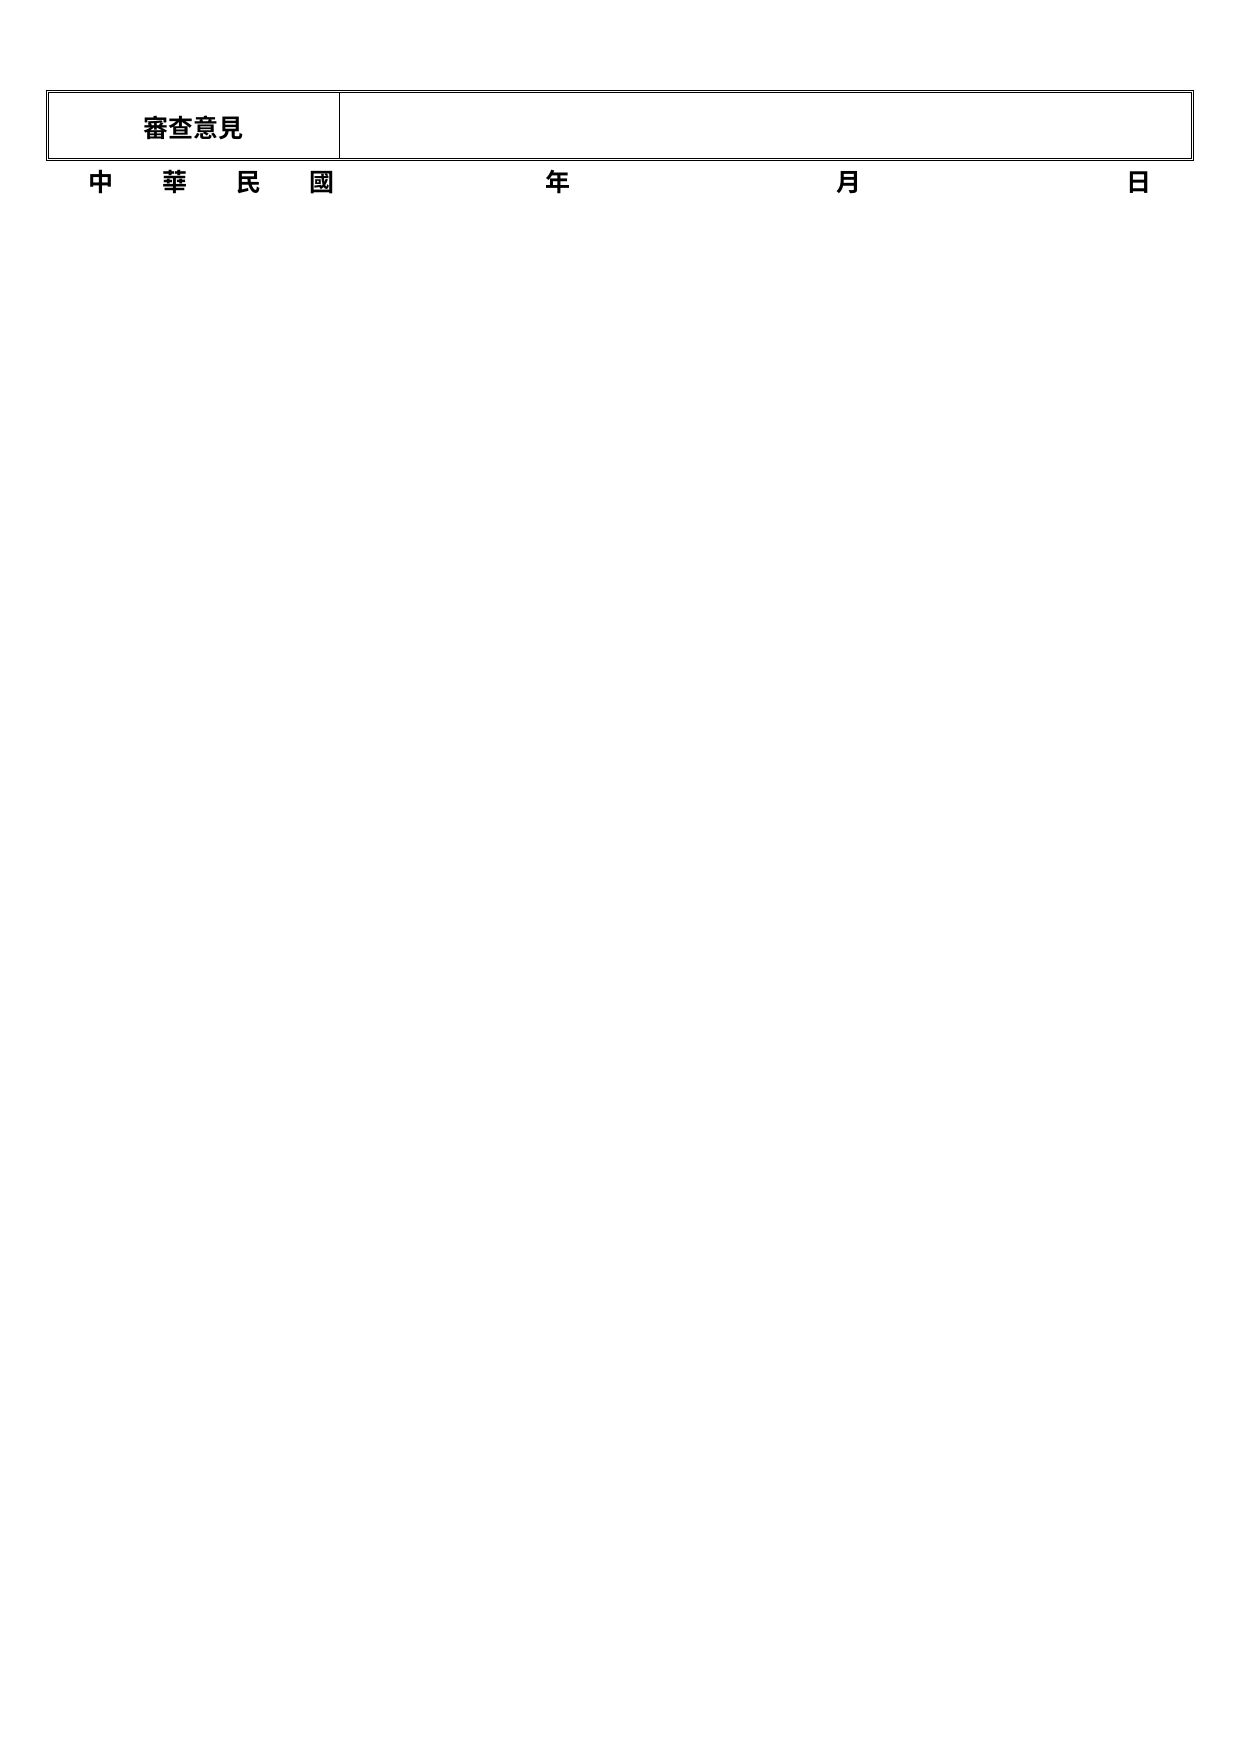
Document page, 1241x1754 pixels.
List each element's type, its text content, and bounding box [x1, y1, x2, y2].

table_cell [340, 93, 1191, 158]
text 中華民國 年 月 日 [89, 161, 1152, 199]
table_cell 審查意見 [49, 93, 339, 158]
